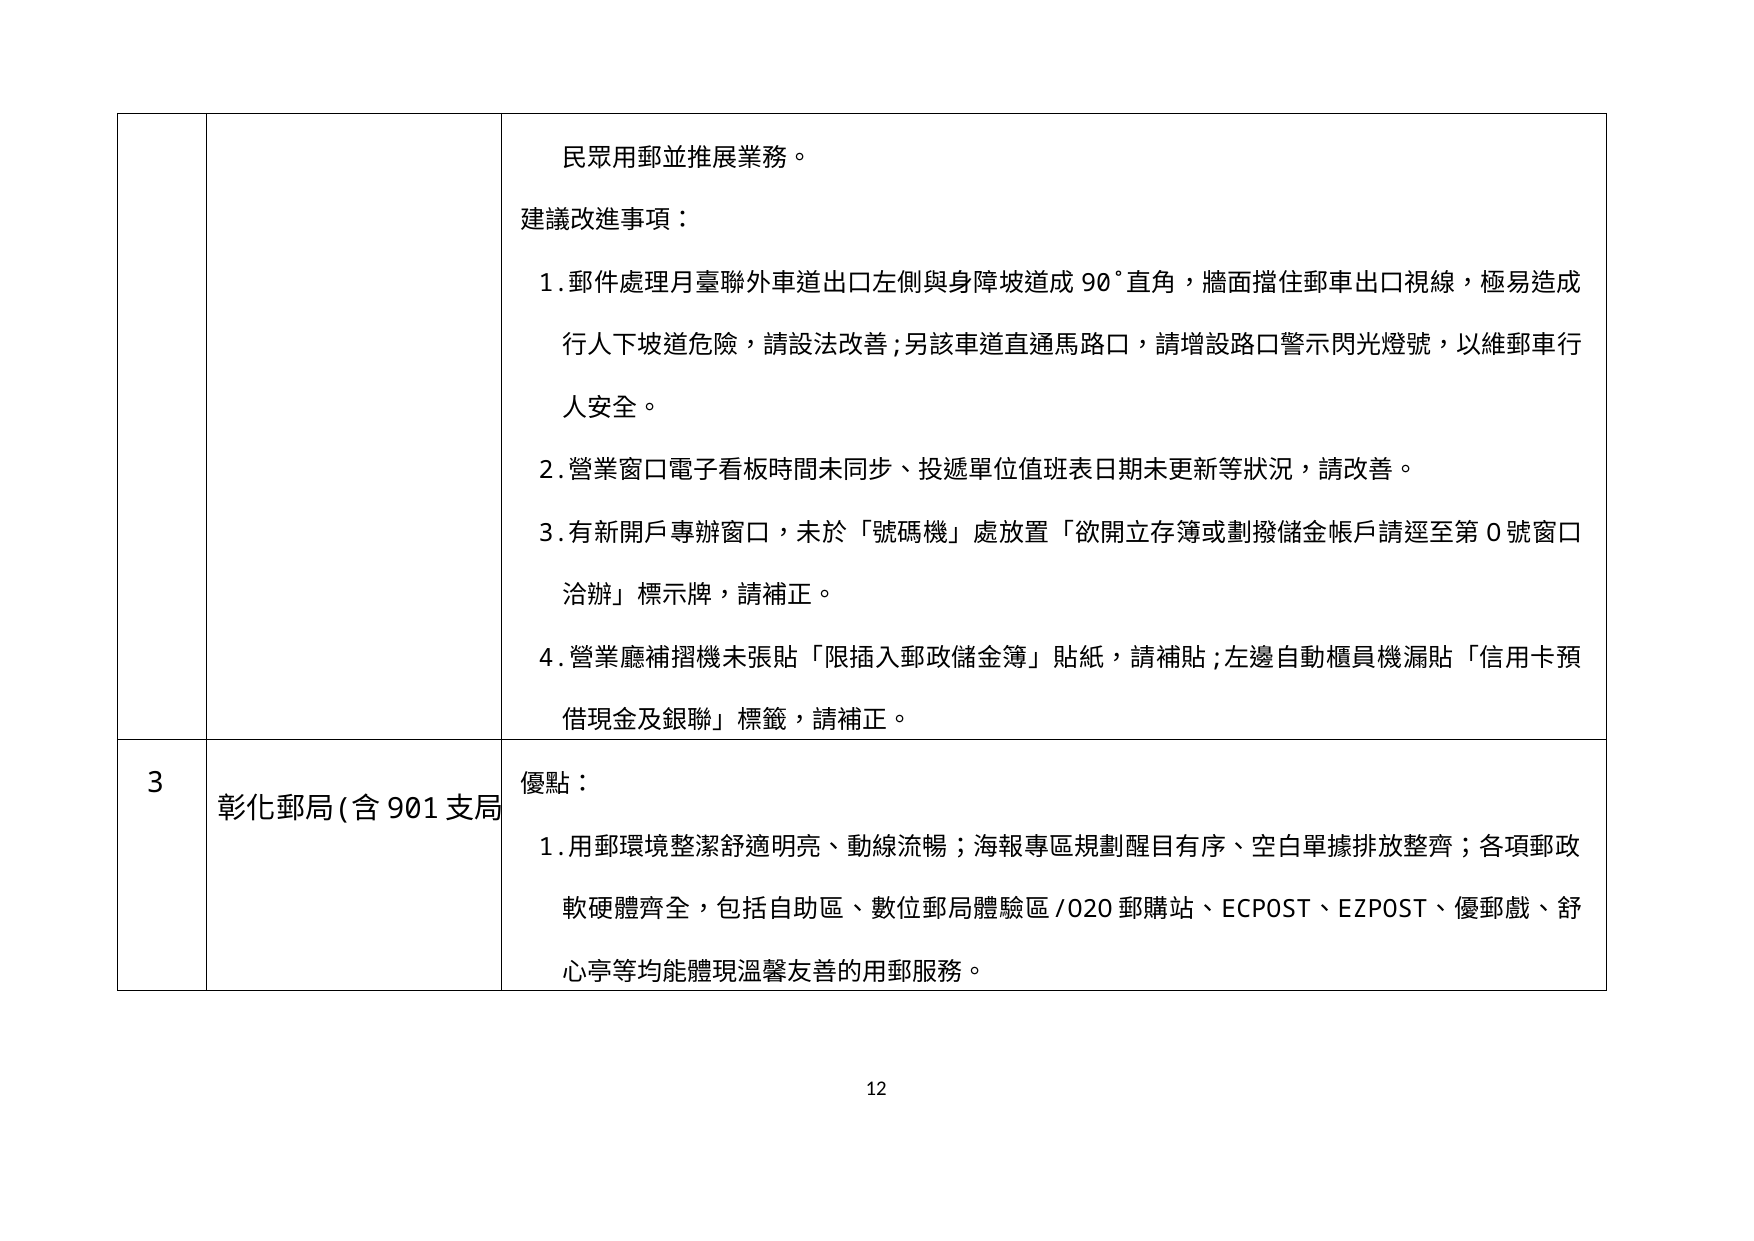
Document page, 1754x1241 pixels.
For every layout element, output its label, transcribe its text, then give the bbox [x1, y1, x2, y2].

table_cell [118, 114, 206, 739]
table_cell [207, 114, 501, 739]
table_cell 彰化郵局(含901支局) [207, 740, 501, 990]
table_cell 3 [118, 740, 206, 990]
table_cell 優點： 1.用郵環境整潔舒適明亮、動線流暢；海報專區規劃醒目有序、空白單據排放整齊；各項郵政軟硬體齊全，包括自助區、數位郵局體驗區/O2O郵購站、ECPOST、EZPOST、優郵戲、舒心亭等均能體現溫馨友善的用郵服務。 [502, 740, 1606, 990]
table_cell 民眾用郵並推展業務。 建議改進事項： 1.郵件處理月臺聯外車道出口左側與身障坡道成90˚直角，牆面擋住郵車出口視線，極易造成行人下坡道危險，請設法改善;另該車道直通馬路口，請增設路口警示閃光燈號，以維郵車行人安全。 2.營業窗口電子看板時間未同步、投遞單位值班表日期未更新等狀況，請改善。 3.有新開戶專辦窗口，未於「號碼機」處放置「欲開立存簿或劃撥儲金帳戶請逕至第O號窗口洽辦」標示牌，請補正。 4.營業廳補摺機未張貼「限插入郵政儲金簿」貼紙，請補貼;左邊自動櫃員機漏貼「信用卡預借現金及銀聯」標籤，請補正。 [502, 114, 1606, 739]
